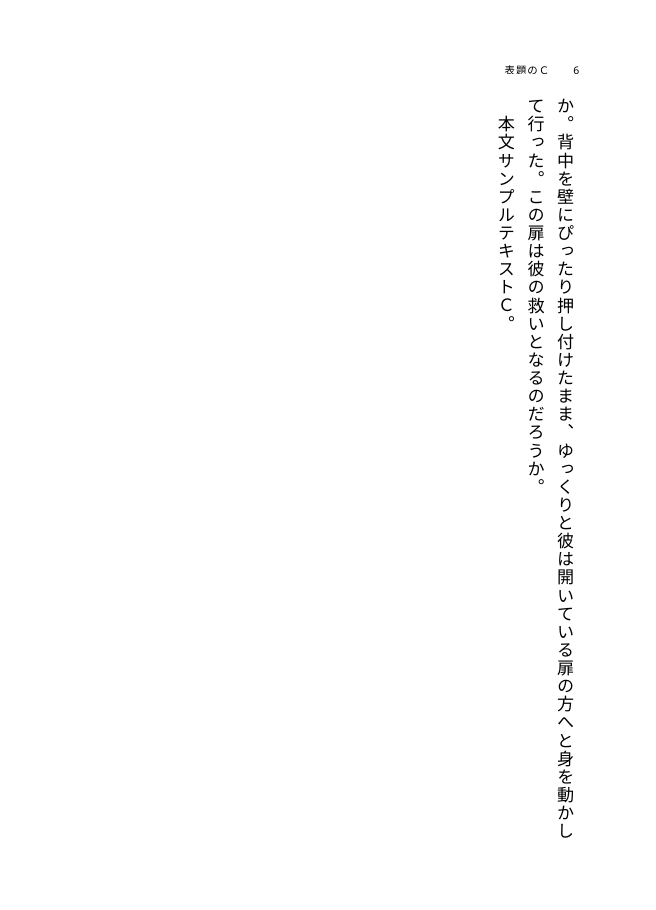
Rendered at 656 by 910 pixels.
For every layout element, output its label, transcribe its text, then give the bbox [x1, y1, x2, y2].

text 本文サンプルテキストＣ。 [493, 97, 523, 842]
text 彼は背後にひそかな足音を聞いた。それはあまり良い意味を示すものではない。誰がこんな夜更けに、しかもこんな街灯のお粗末な港街の狭い小道で彼をつけて来るというのだ。人生の航路を捻じ曲げ、その獲物と共に立ち去ろうとしている、その丁度今。 彼のこの仕事への恐れを和らげるために、数多い仲間の中に同じ考えを抱き、彼を見守り、待っている者がいるというのか。それとも背後の足音の主は、この街に無数にいる法監視役で、強靭な罰をすぐにも彼の手首にガシャンと下すというのか。彼は足音が止まったことに気が着いた。あわてて辺りを見回す。ふと狭い抜け道に目が止まる。 彼は素早く右に身を翻し、建物の間に消え去った。その時彼は、もう少しで道の真中に転がっていたごみバケツに躓き転ぶところだった。 彼は暗闇の中で道を確かめようとじっと見つめた。どうやら自分の通ってきた道以外にこの中庭からの出道はないようだ。 足音はだんだん近づき、彼には角を曲がる黒い人影が見えた。彼の目は夜の闇の中を必死にさまよい、逃げ道を探す。もうすべては終わりなのか。すべての苦労と準備は水の泡だというのか。 突然、彼の横で扉が風に揺らぎ、ほんのわずかにきしむのを聞いた時、彼は背中を壁に押し付け、追跡者に見付けられないことを願った。この扉は望みの綱として投げかけられた、彼のジレンマからの出口なのだろうか。背中を壁にぴったり押し付けたまま、ゆっくりと彼は開いている扉の方へと身を動かして行った。この扉は彼の救いとなるのだろうか。 [523, 97, 582, 842]
